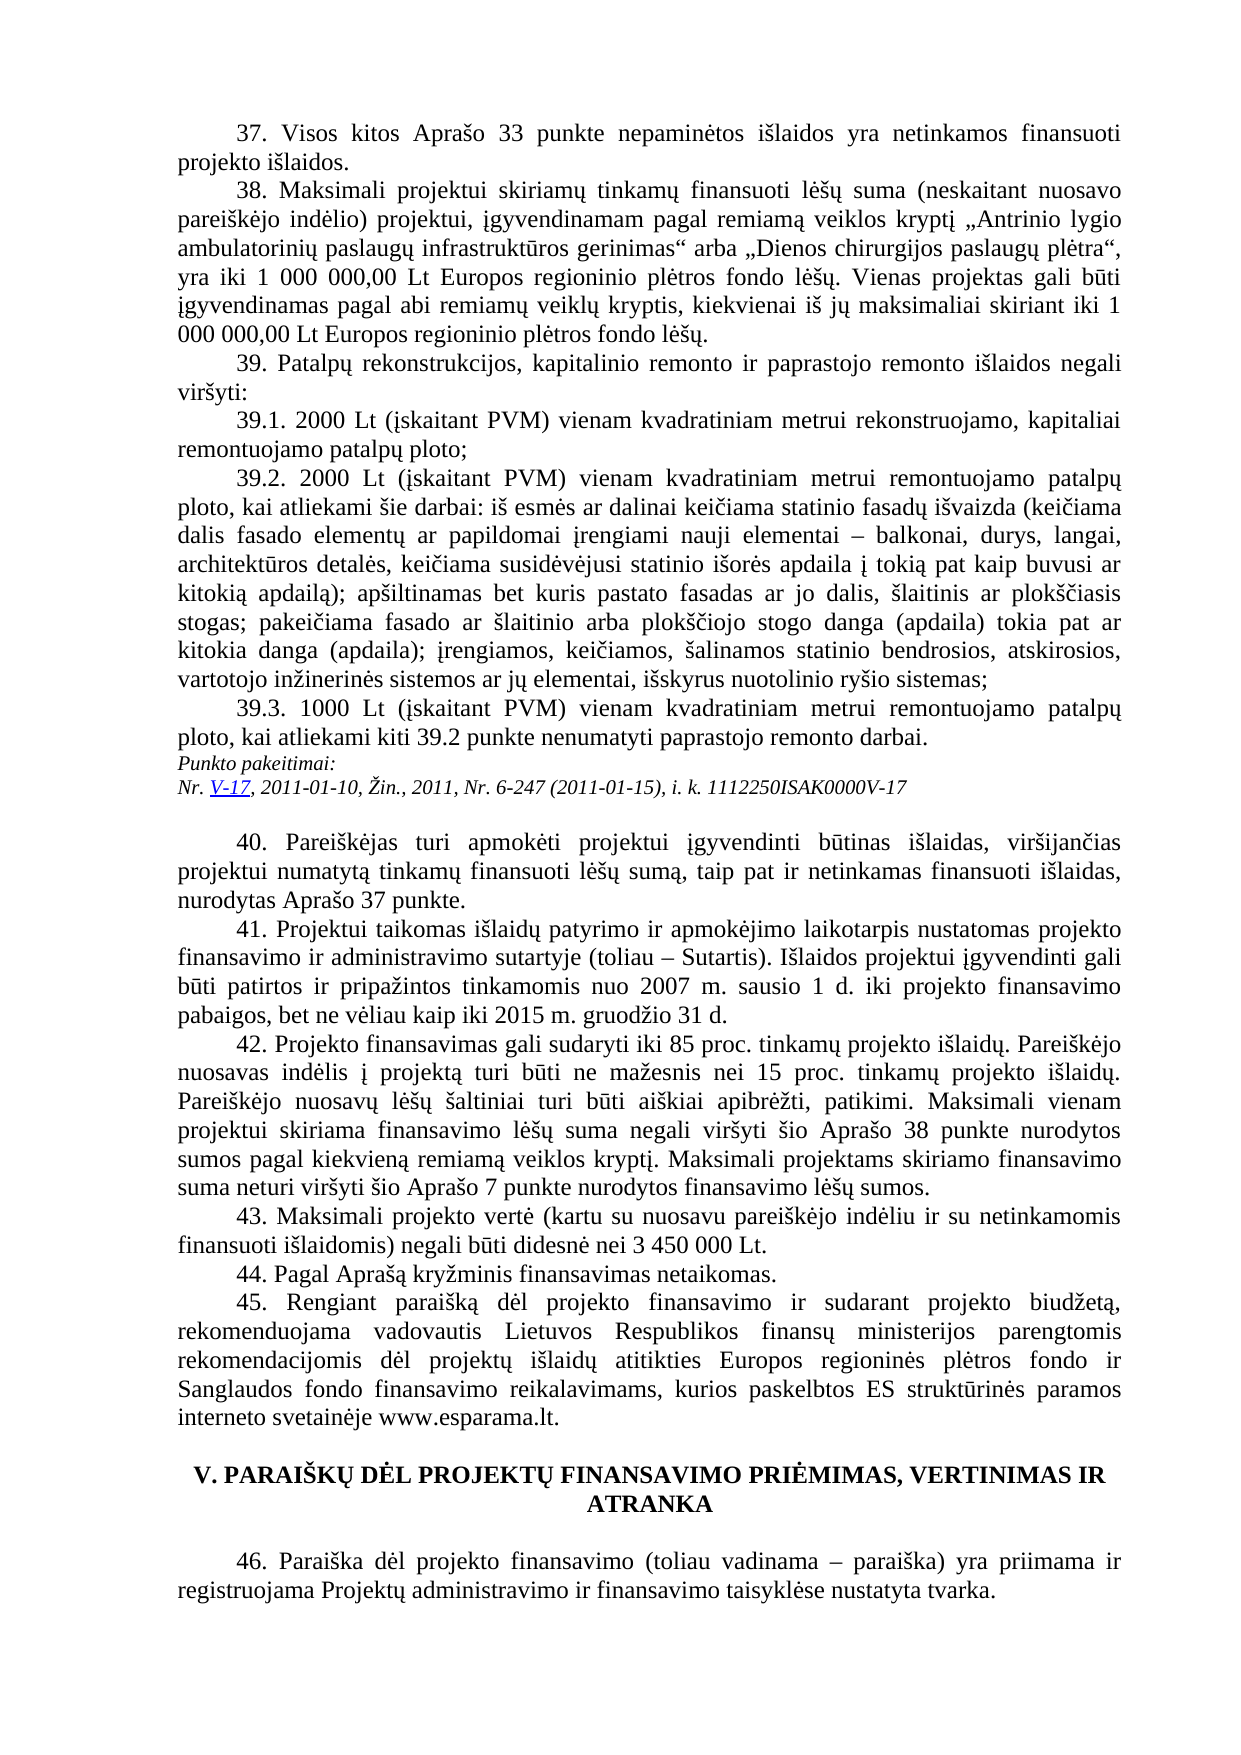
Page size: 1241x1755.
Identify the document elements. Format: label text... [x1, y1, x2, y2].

text Punkto pakeitimai: [177, 751, 1122, 775]
text 45. Rengiant paraišką dėl projekto finansavimo ir sudarant projekto biudžetą, rekomenduojama vadovautis Lietuvos Respublikos finansų ministerijos parengtomis rekomendacijomis dėl projektų išlaidų atitikties Europos regioninės plėtros fondo ir Sanglaudos fondo finansavimo reikalavimams, kurios paskelbtos ES struktūrinės paramos interneto svetainėje www.esparama.lt. [177, 1287, 1122, 1431]
text Nr. V-17, 2011-01-10, Žin., 2011, Nr. 6-247 (2011-01-15), i. k. 1112250ISAK0000V-17 [177, 775, 1122, 799]
text 39. Patalpų rekonstrukcijos, kapitalinio remonto ir paprastojo remonto išlaidos negali viršyti: [177, 348, 1122, 406]
text 41. Projektui taikomas išlaidų patyrimo ir apmokėjimo laikotarpis nustatomas projekto finansavimo ir administravimo sutartyje (toliau – Sutartis). Išlaidos projektui įgyvendinti gali būti patirtos ir pripažintos tinkamomis nuo 2007 m. sausio 1 d. iki projekto finansavimo pabaigos, bet ne vėliau kaip iki 2015 m. gruodžio 31 d. [177, 914, 1122, 1029]
text 38. Maksimali projektui skiriamų tinkamų finansuoti lėšų suma (neskaitant nuosavo pareiškėjo indėlio) projektui, įgyvendinamam pagal remiamą veiklos kryptį „Antrinio lygio ambulatorinių paslaugų infrastruktūros gerinimas“ arba „Dienos chirurgijos paslaugų plėtra“, yra iki 1 000 000,00 Lt Europos regioninio plėtros fondo lėšų. Vienas projektas gali būti įgyvendinamas pagal abi remiamų veiklų kryptis, kiekvienai iš jų maksimaliai skiriant iki 1 000 000,00 Lt Europos regioninio plėtros fondo lėšų. [177, 176, 1122, 348]
text 40. Pareiškėjas turi apmokėti projektui įgyvendinti būtinas išlaidas, viršijančias projektui numatytą tinkamų finansuoti lėšų sumą, taip pat ir netinkamas finansuoti išlaidas, nurodytas Aprašo 37 punkte. [177, 827, 1122, 914]
text 46. Paraiška dėl projekto finansavimo (toliau vadinama – paraiška) yra priimama ir registruojama Projektų administravimo ir finansavimo taisyklėse nustatyta tvarka. [177, 1546, 1122, 1604]
text 43. Maksimali projekto vertė (kartu su nuosavu pareiškėjo indėliu ir su netinkamomis finansuoti išlaidomis) negali būti didesnė nei 3 450 000 Lt. [177, 1201, 1122, 1259]
text 44. Pagal Aprašą kryžminis finansavimas netaikomas. [177, 1259, 1122, 1287]
text 39.2. 2000 Lt (įskaitant PVM) vienam kvadratiniam metrui remontuojamo patalpų ploto, kai atliekami šie darbai: iš esmės ar dalinai keičiama statinio fasadų išvaizda (keičiama dalis fasado elementų ar papildomai įrengiami nauji elementai – balkonai, durys, langai, architektūros detalės, keičiama susidėvėjusi statinio išorės apdaila į tokią pat kaip buvusi ar kitokią apdailą); apšiltinamas bet kuris pastato fasadas ar jo dalis, šlaitinis ar plokščiasis stogas; pakeičiama fasado ar šlaitinio arba plokščiojo stogo danga (apdaila) tokia pat ar kitokia danga (apdaila); įrengiamos, keičiamos, šalinamos statinio bendrosios, atskirosios, vartotojo inžinerinės sistemos ar jų elementai, išskyrus nuotolinio ryšio sistemas; [177, 463, 1122, 693]
text 42. Projekto finansavimas gali sudaryti iki 85 proc. tinkamų projekto išlaidų. Pareiškėjo nuosavas indėlis į projektą turi būti ne mažesnis nei 15 proc. tinkamų projekto išlaidų. Pareiškėjo nuosavų lėšų šaltiniai turi būti aiškiai apibrėžti, patikimi. Maksimali vienam projektui skiriama finansavimo lėšų suma negali viršyti šio Aprašo 38 punkte nurodytos sumos pagal kiekvieną remiamą veiklos kryptį. Maksimali projektams skiriamo finansavimo suma neturi viršyti šio Aprašo 7 punkte nurodytos finansavimo lėšų sumos. [177, 1029, 1122, 1201]
text V. PARAIŠKŲ DĖL PROJEKTŲ FINANSAVIMO PRIĖMIMAS, VERTINIMAS IR ATRANKA [177, 1460, 1122, 1517]
text 39.3. 1000 Lt (įskaitant PVM) vienam kvadratiniam metrui remontuojamo patalpų ploto, kai atliekami kiti 39.2 punkte nenumatyti paprastojo remonto darbai. [177, 693, 1122, 751]
text 39.1. 2000 Lt (įskaitant PVM) vienam kvadratiniam metrui rekonstruojamo, kapitaliai remontuojamo patalpų ploto; [177, 406, 1122, 463]
text 37. Visos kitos Aprašo 33 punkte nepaminėtos išlaidos yra netinkamos finansuoti projekto išlaidos. [177, 118, 1122, 176]
